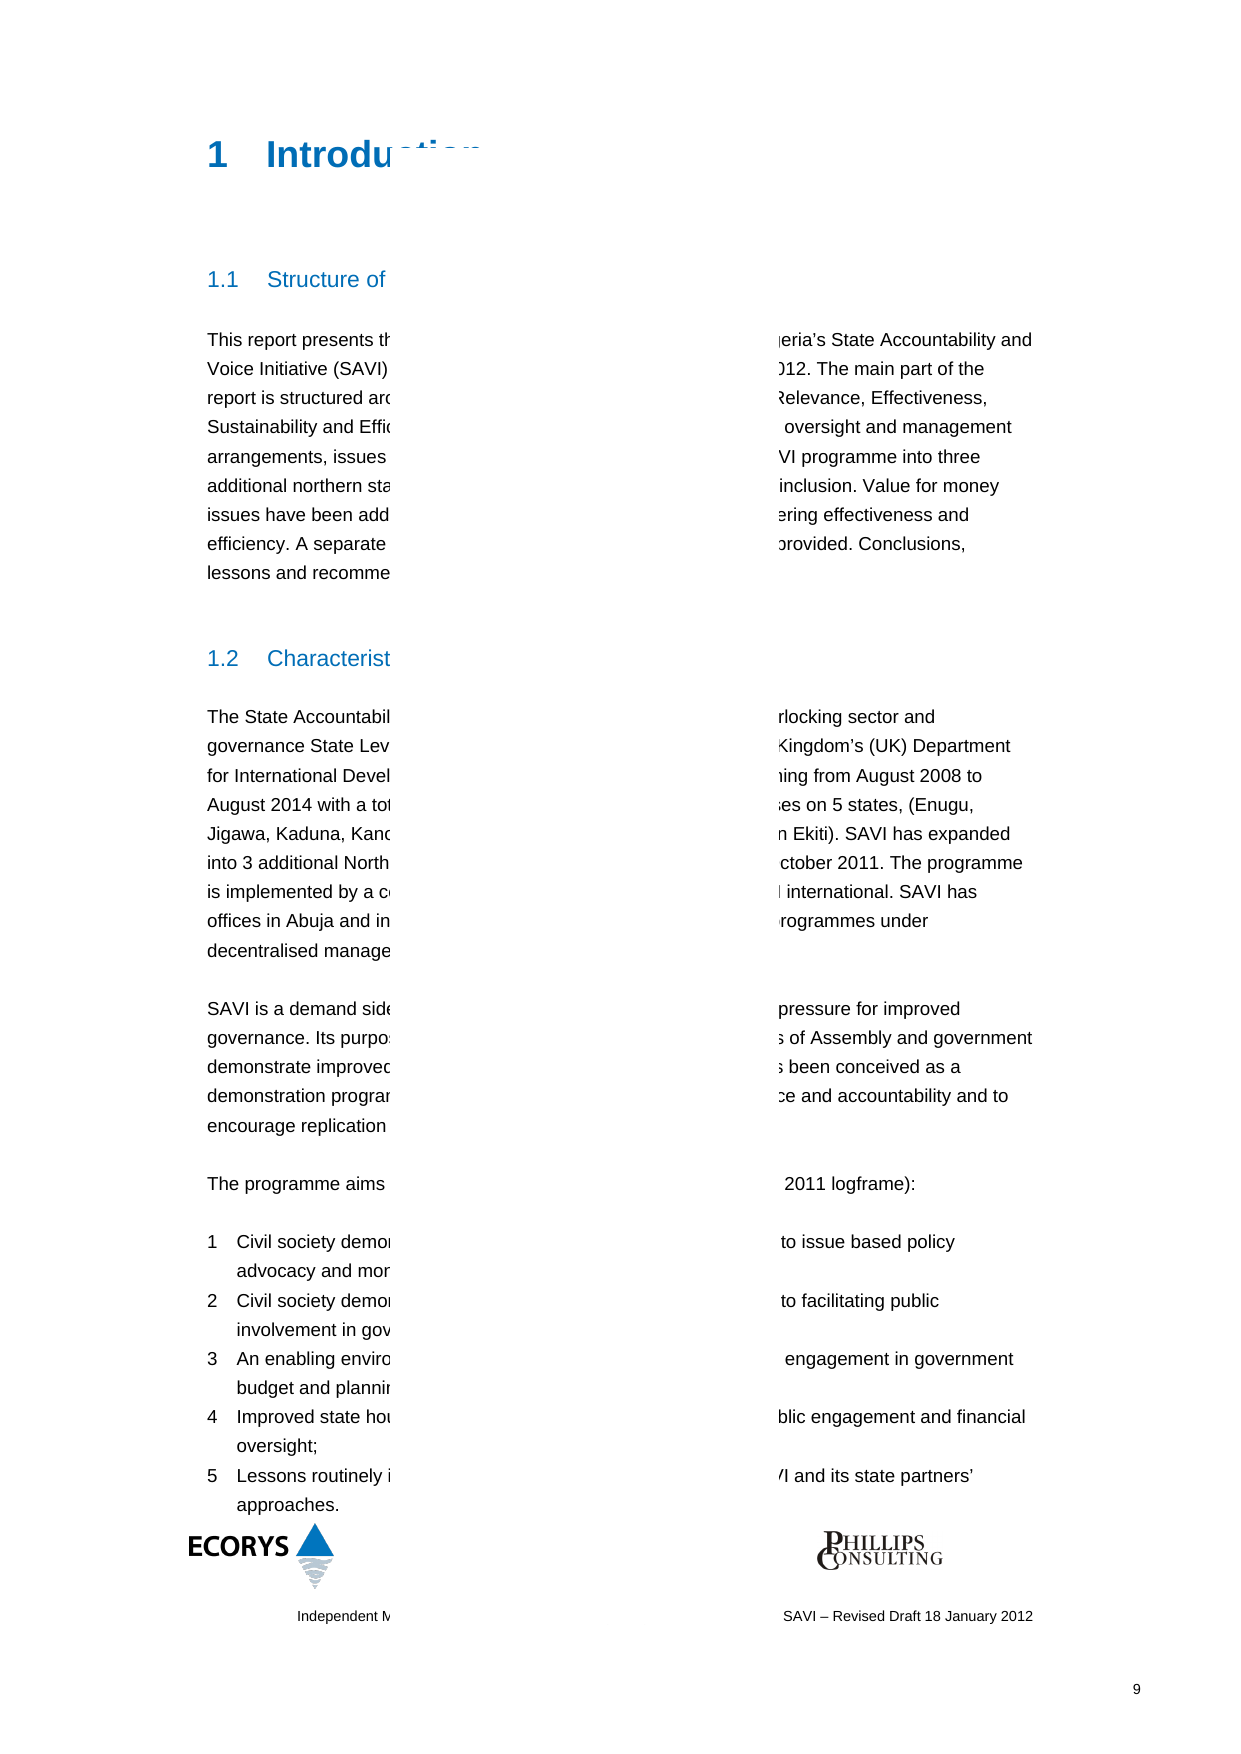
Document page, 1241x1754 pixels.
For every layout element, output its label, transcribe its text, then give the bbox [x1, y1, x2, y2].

text 3 An enabling environment for policy advocacy and monitoring, and engagement in government budget and planning processes; [779, 1342, 1033, 1400]
subtitle Characteristics of the SAVI programme [207, 642, 390, 671]
text 2 Civil society demonstrates a replicable and sustainable approach to facilitating public involvement in government budget and planning processes; [779, 1284, 1033, 1342]
text 5 Lessons routinely identified and effectively communicated on SAVI and its state partners’ approaches. [779, 1459, 1033, 1517]
text 4 Improved state houses of assembly systems for transparency, public engagement and financial oversight; [207, 1400, 390, 1459]
text SAVI is a demand side programme that seeks to harness sources of pressure for improved governance. Its purpose statement is that “Civil society, State Houses of Assembly and government demonstrate improved voice and accountability processes”. SAVI has been conceived as a demonstration programme to test particular models for promoting voice and accountability and to encourage replication of these. [207, 992, 390, 1138]
text This report presents the findings of the Mid Term Review of DFID Nigeria’s State Accountability and Voice Initiative (SAVI) following a three week mission in November 2012. The main part of the report is structured around standard OECD DAC evaluation criteria: Relevance, Effectiveness, Sustainability and Efficiency. Additional sections address programme oversight and management arrangements, issues surrounding the proposed expansion of the SAVI programme into three additional northern states and SAVI’s treatment of gender and social inclusion. Value for money issues have been addressed under sub-headings in the sections covering effectiveness and efficiency. A separate annex on value for money assessment is also provided. Conclusions, lessons and recommendations are presented in section 3. [779, 321, 1033, 584]
text 5 Lessons routinely identified and effectively communicated on SAVI and its state partners’ approaches. [207, 1459, 390, 1517]
subtitle Introduction [207, 132, 1033, 175]
text SAVI is a demand side programme that seeks to harness sources of pressure for improved governance. Its purpose statement is that “Civil society, State Houses of Assembly and government demonstrate improved voice and accountability processes”. SAVI has been conceived as a demonstration programme to test particular models for promoting voice and accountability and to encourage replication of these. [779, 992, 1033, 1138]
text 1 Civil society demonstrates a replicable and sustainable approach to issue based policy advocacy and monitoring; [207, 1225, 390, 1284]
text The programme aims to deliver the following 5 outputs (from October 2011 logframe): [207, 1167, 390, 1196]
text 1 Civil society demonstrates a replicable and sustainable approach to issue based policy advocacy and monitoring; [779, 1225, 1033, 1284]
text 4 Improved state houses of assembly systems for transparency, public engagement and financial oversight; [779, 1400, 1033, 1459]
subtitle Structure of the report [207, 263, 390, 292]
text 3 An enabling environment for policy advocacy and monitoring, and engagement in government budget and planning processes; [207, 1342, 390, 1400]
subtitle Characteristics of the SAVI programme [779, 642, 1033, 671]
subtitle Structure of the report [779, 263, 1033, 292]
text The programme aims to deliver the following 5 outputs (from October 2011 logframe): [779, 1167, 1033, 1196]
text This report presents the findings of the Mid Term Review of DFID Nigeria’s State Accountability and Voice Initiative (SAVI) following a three week mission in November 2012. The main part of the report is structured around standard OECD DAC evaluation criteria: Relevance, Effectiveness, Sustainability and Efficiency. Additional sections address programme oversight and management arrangements, issues surrounding the proposed expansion of the SAVI programme into three additional northern states and SAVI’s treatment of gender and social inclusion. Value for money issues have been addressed under sub-headings in the sections covering effectiveness and efficiency. A separate annex on value for money assessment is also provided. Conclusions, lessons and recommendations are presented in section 3. [207, 321, 390, 584]
text The State Accountability and Voice Initiative (SAVI) is one of five interlocking sector and governance State Level Programmes (SLPs) financed by the United Kingdom’s (UK) Department for International Development (DFID). It is a six year programme running from August 2008 to August 2014 with a total budget of £21.5 million. SAVI currently focuses on 5 states, (Enugu, Jigawa, Kaduna, Kano and Lagos with small scale activities starting in Ekiti). SAVI has expanded into 3 additional Northern states (Katsina, Yobe and Zamfara) from October 2011. The programme is implemented by a consortium of consulting companies led by GRM international. SAVI has offices in Abuja and in each of the 5 states, which operate separate programmes under decentralised management arrangements. [779, 700, 1033, 963]
text 2 Civil society demonstrates a replicable and sustainable approach to facilitating public involvement in government budget and planning processes; [207, 1284, 390, 1342]
text The State Accountability and Voice Initiative (SAVI) is one of five interlocking sector and governance State Level Programmes (SLPs) financed by the United Kingdom’s (UK) Department for International Development (DFID). It is a six year programme running from August 2008 to August 2014 with a total budget of £21.5 million. SAVI currently focuses on 5 states, (Enugu, Jigawa, Kaduna, Kano and Lagos with small scale activities starting in Ekiti). SAVI has expanded into 3 additional Northern states (Katsina, Yobe and Zamfara) from October 2011. The programme is implemented by a consortium of consulting companies led by GRM international. SAVI has offices in Abuja and in each of the 5 states, which operate separate programmes under decentralised management arrangements. [207, 700, 390, 963]
